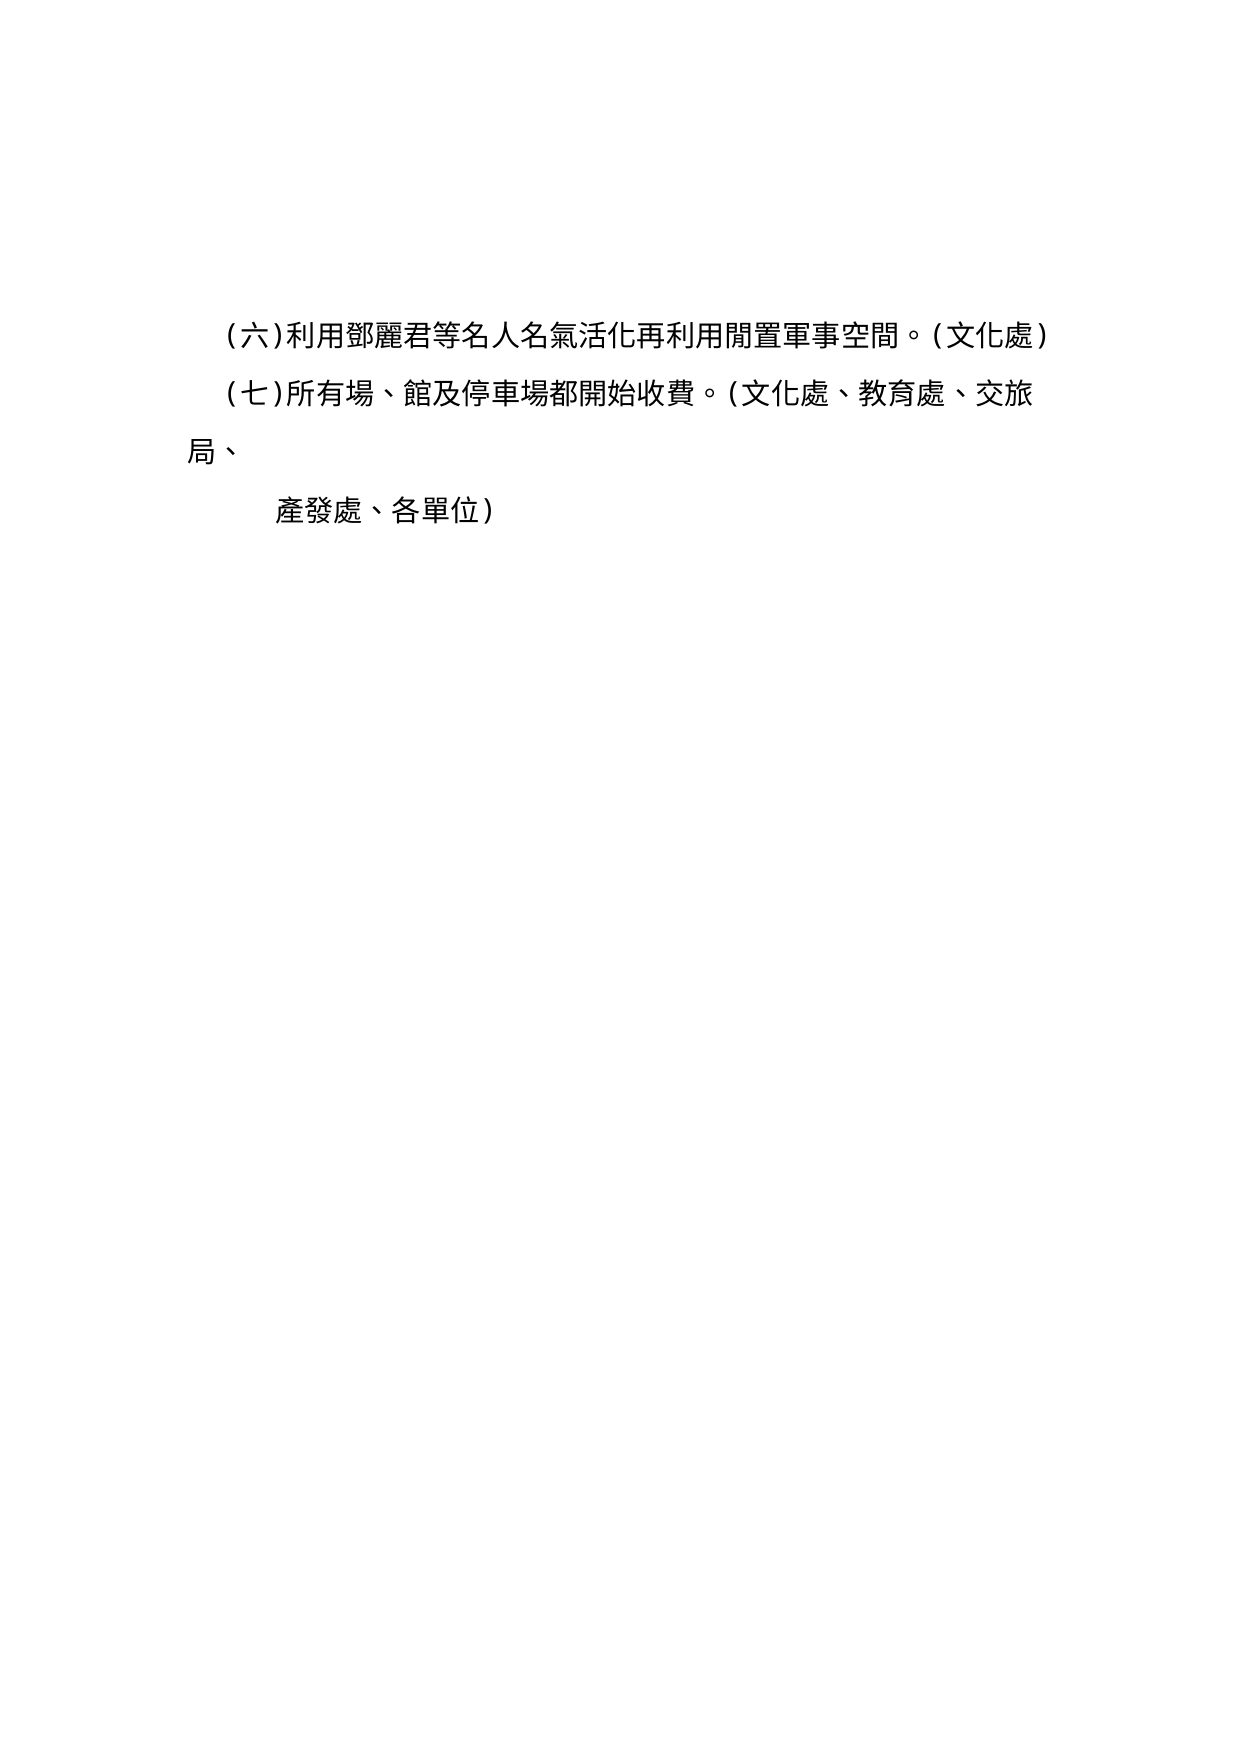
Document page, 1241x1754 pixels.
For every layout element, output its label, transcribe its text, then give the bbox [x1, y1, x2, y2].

text (七)所有場、館及停車場都開始收費。(文化處、教育處、交旅局、 [187, 352, 1053, 469]
text (六)利用鄧麗君等名人名氣活化再利用閒置軍事空間。(文化處) [187, 294, 1053, 352]
text 產發處、各單位) [187, 469, 1053, 527]
